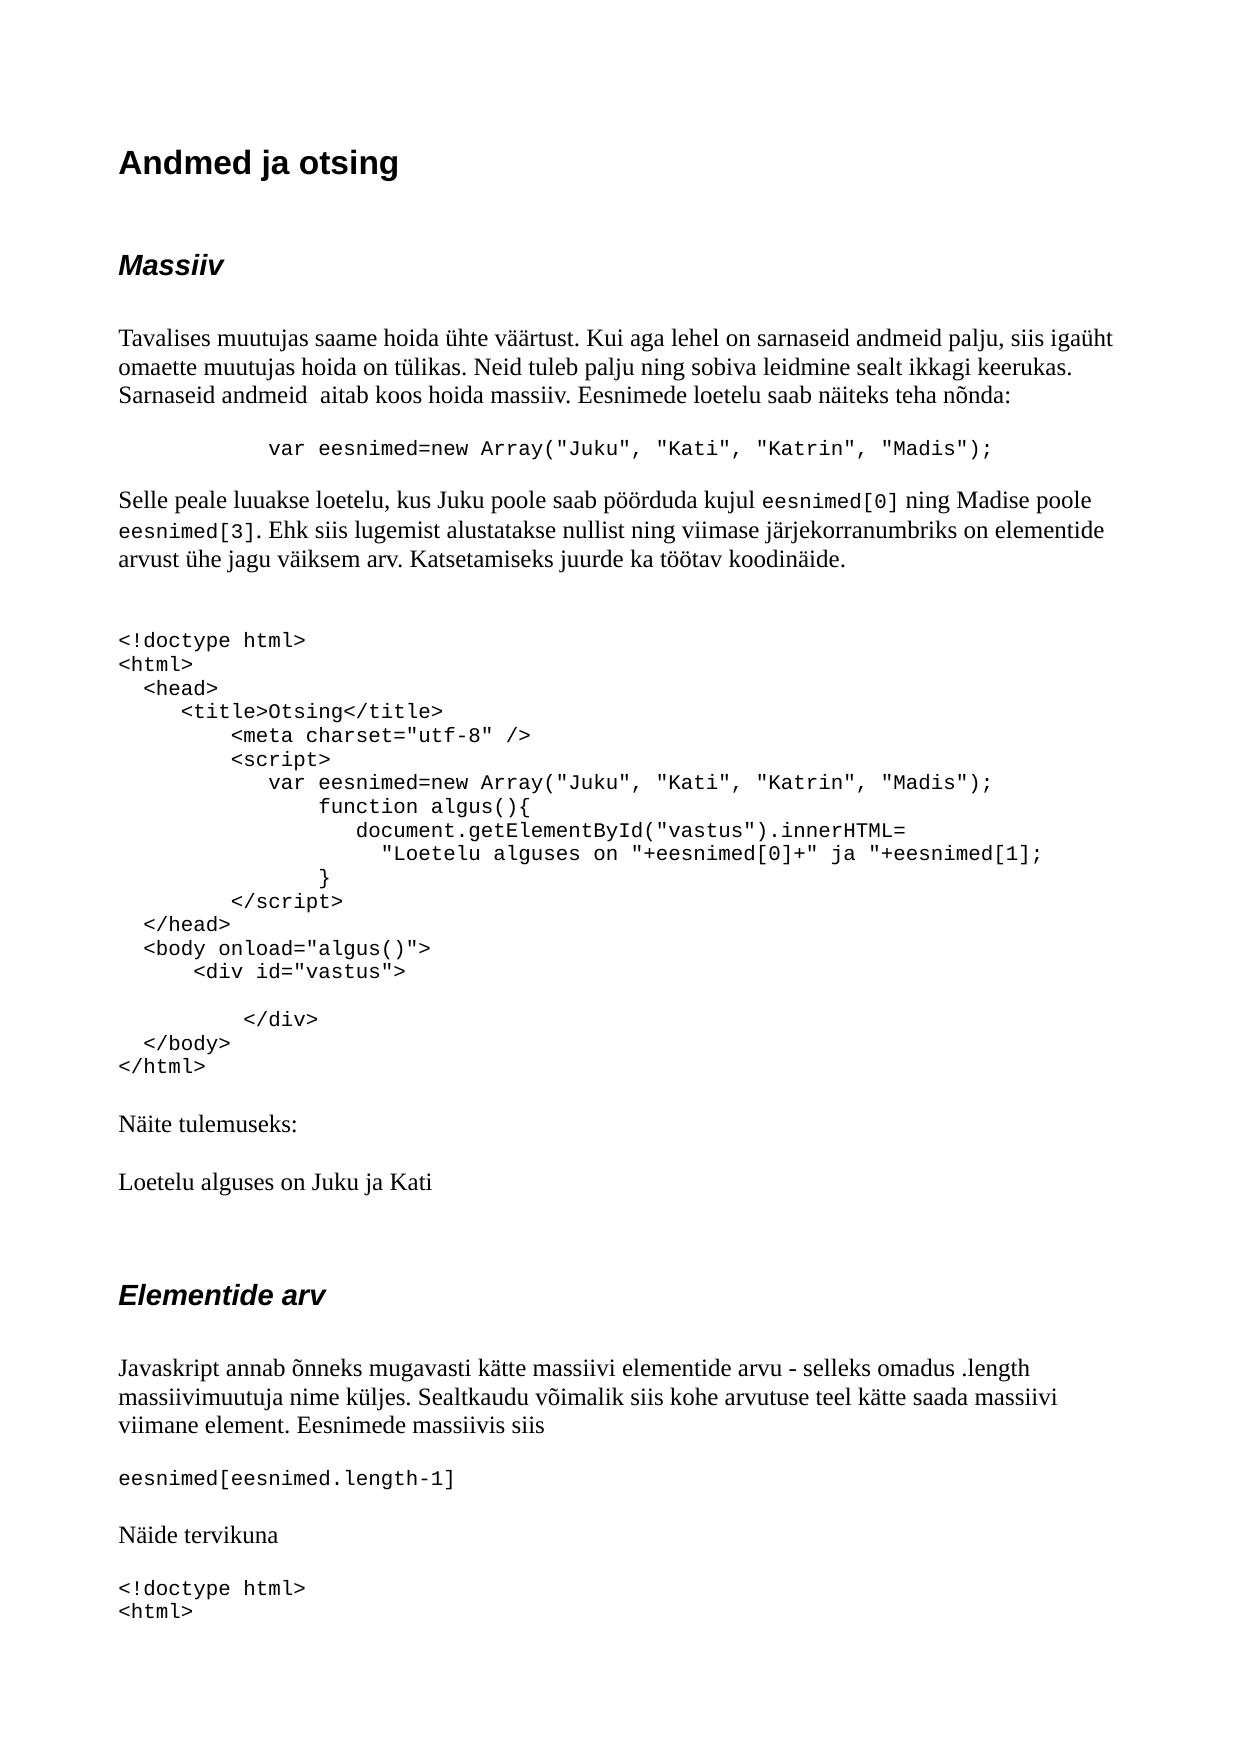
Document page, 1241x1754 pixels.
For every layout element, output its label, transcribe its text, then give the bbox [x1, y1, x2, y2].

text <!doctype html> [118, 1578, 1122, 1601]
text Javaskript annab õnneks mugavasti kätte massiivi elementide arvu - selleks omadus .length massiivimuutuja nime küljes. Sealtkaudu võimalik siis kohe arvutuse teel kätte saada massiivi viimane element. Eesnimede massiivis siis [118, 1353, 1122, 1439]
text function algus(){ [118, 796, 1122, 820]
subtitle Massiiv [118, 248, 1122, 282]
text Näite tulemuseks: [118, 1109, 1122, 1138]
text </html> [118, 1056, 1122, 1080]
text </head> [118, 914, 1122, 938]
text Selle peale luuakse loetelu, kus Juku poole saab pöörduda kujul eesnimed[0] ning Madise poole eesnimed[3]. Ehk siis lugemist alustatakse nullist ning viimase järjekorranumbriks on elementide arvust ühe jagu väiksem arv. Katsetamiseks juurde ka töötav koodinäide. [118, 485, 1122, 573]
subtitle Elementide arv [118, 1278, 1122, 1312]
text </script> [118, 891, 1122, 914]
text } [118, 867, 1122, 891]
text <!doctype html> [118, 631, 1122, 654]
text <meta charset="utf-8" /> [118, 725, 1122, 749]
text eesnimed[eesnimed.length-1] [118, 1468, 1122, 1491]
text <html> [118, 1601, 1122, 1625]
text Näide tervikuna [118, 1520, 1122, 1549]
text <title>Otsing</title> [118, 701, 1122, 725]
text </body> [118, 1032, 1122, 1056]
text var eesnimed=new Array("Juku", "Kati", "Katrin", "Madis"); [118, 438, 1122, 461]
text <html> [118, 654, 1122, 678]
text document.getElementById("vastus").innerHTML= [118, 820, 1122, 843]
text Loetelu alguses on Juku ja Kati [118, 1167, 1122, 1196]
text "Loetelu alguses on "+eesnimed[0]+" ja "+eesnimed[1]; [118, 843, 1122, 867]
text var eesnimed=new Array("Juku", "Kati", "Katrin", "Madis"); [118, 772, 1122, 796]
text </div> [118, 1009, 1122, 1032]
text <script> [118, 749, 1122, 772]
text <div id="vastus"> [118, 962, 1122, 985]
text Tavalises muutujas saame hoida ühte väärtust. Kui aga lehel on sarnaseid andmeid palju, siis igaüht omaette muutujas hoida on tülikas. Neid tuleb palju ning sobiva leidmine sealt ikkagi keerukas. Sarnaseid andmeid aitab koos hoida massiiv. Eesnimede loetelu saab näiteks teha nõnda: [118, 323, 1122, 409]
subtitle Andmed ja otsing [118, 143, 1122, 182]
text <body onload="algus()"> [118, 938, 1122, 962]
text <head> [118, 678, 1122, 701]
